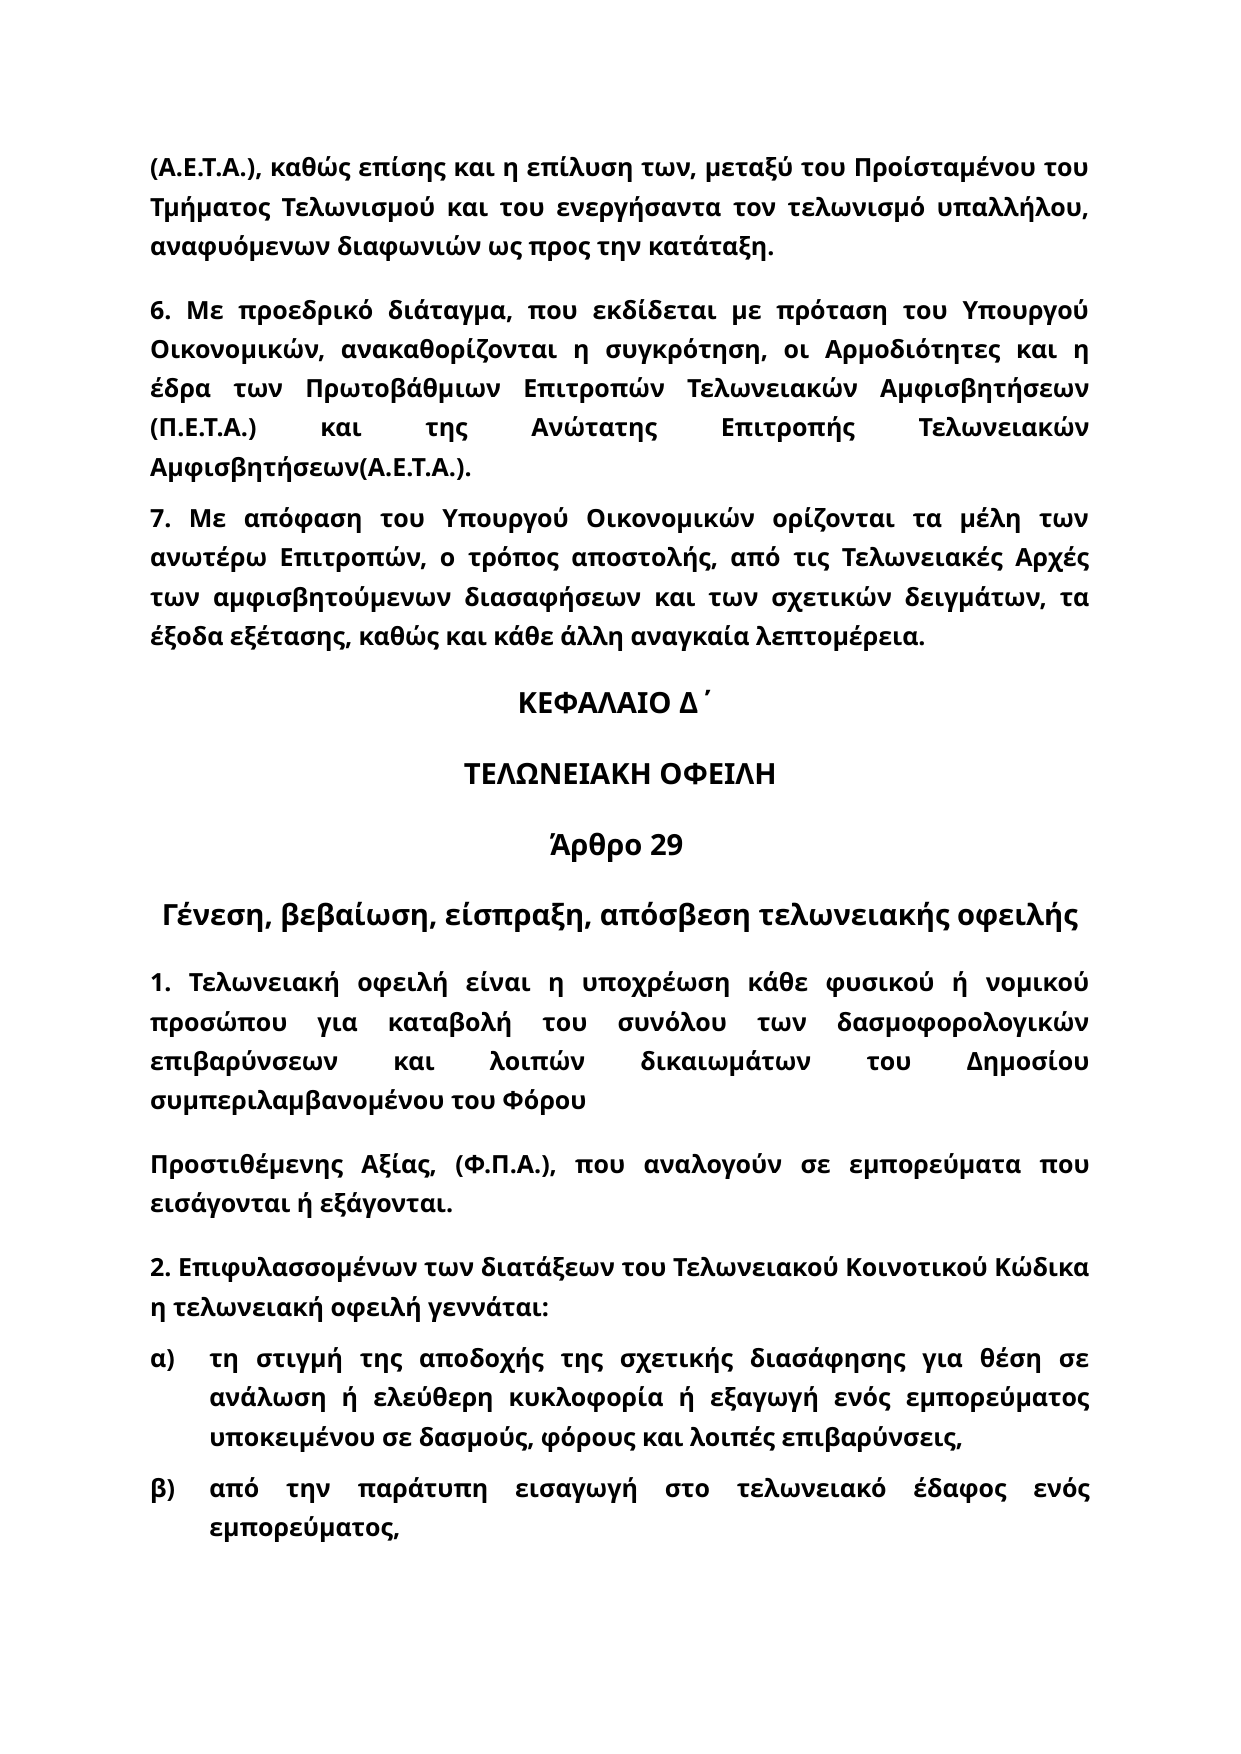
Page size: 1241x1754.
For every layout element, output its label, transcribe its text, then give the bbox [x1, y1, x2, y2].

list β) από την παράτυπη εισαγωγή στο τελωνειακό έδαφος ενός εμπορεύματος, [150, 1471, 1090, 1544]
text Προστιθέμενης Αξίας, (Φ.Π.Α.), που αναλογούν σε εμπορεύματα που εισάγονται ή εξάγονται. [150, 1147, 1090, 1220]
subtitle Γένεση, βεβαίωση, είσπραξη, απόσβεση τελωνειακής οφειλής [150, 894, 1090, 934]
list α) τη στιγμή της αποδοχής της σχετικής διασάφησης για θέση σε ανάλωση ή ελεύθερη κυκλοφορία ή εξαγωγή ενός εμπορεύματος υποκειμένου σε δασμούς, φόρους και λοιπές επιβαρύνσεις, [150, 1341, 1090, 1453]
text 7. Με απόφαση του Υπουργού Οικονομικών ορίζονται τα μέλη των ανωτέρω Επιτροπών, ο τρόπος αποστολής, από τις Τελωνειακές Αρχές των αμφισβητούμενων διασαφήσεων και των σχετικών δειγμάτων, τα έξοδα εξέτασης, καθώς και κάθε άλλη αναγκαία λεπτομέρεια. [150, 501, 1090, 652]
subtitle ΤΕΛΩΝΕΙΑΚΗ ΟΦΕΙΛΗ [150, 753, 1090, 793]
text 6. Με προεδρικό διάταγμα, που εκδίδεται με πρόταση του Υπουργού Οικονομικών, ανακαθορίζονται η συγκρότηση, οι Αρμοδιότητες και η έδρα των Πρωτοβάθμιων Επιτροπών Τελωνειακών Αμφισβητήσεων (Π.Ε.Τ.Α.) και της Ανώτατης Επιτροπής Τελωνειακών Αμφισβητήσεων(Α.Ε.Τ.Α.). [150, 292, 1090, 483]
text 1. Τελωνειακή οφειλή είναι η υποχρέωση κάθε φυσικού ή νομικού προσώπου για καταβολή του συνόλου των δασμοφορολογικών επιβαρύνσεων και λοιπών δικαιωμάτων του Δημοσίου συμπεριλαμβανομένου του Φόρου [150, 965, 1090, 1117]
text (Α.Ε.Τ.Α.), καθώς επίσης και η επίλυση των, μεταξύ του Προίσταμένου του Τμήματος Τελωνισμού και του ενεργήσαντα τον τελωνισμό υπαλλήλου, αναφυόμενων διαφωνιών ως προς την κατάταξη. [150, 150, 1090, 262]
subtitle Άρθρο 29 [150, 824, 1090, 863]
text 2. Επιφυλασσομένων των διατάξεων του Τελωνειακού Κοινοτικού Κώδικα η τελωνειακή οφειλή γεννάται: [150, 1250, 1090, 1323]
subtitle ΚΕΦΑΛΑΙΟ Δ΄ [150, 682, 1090, 722]
